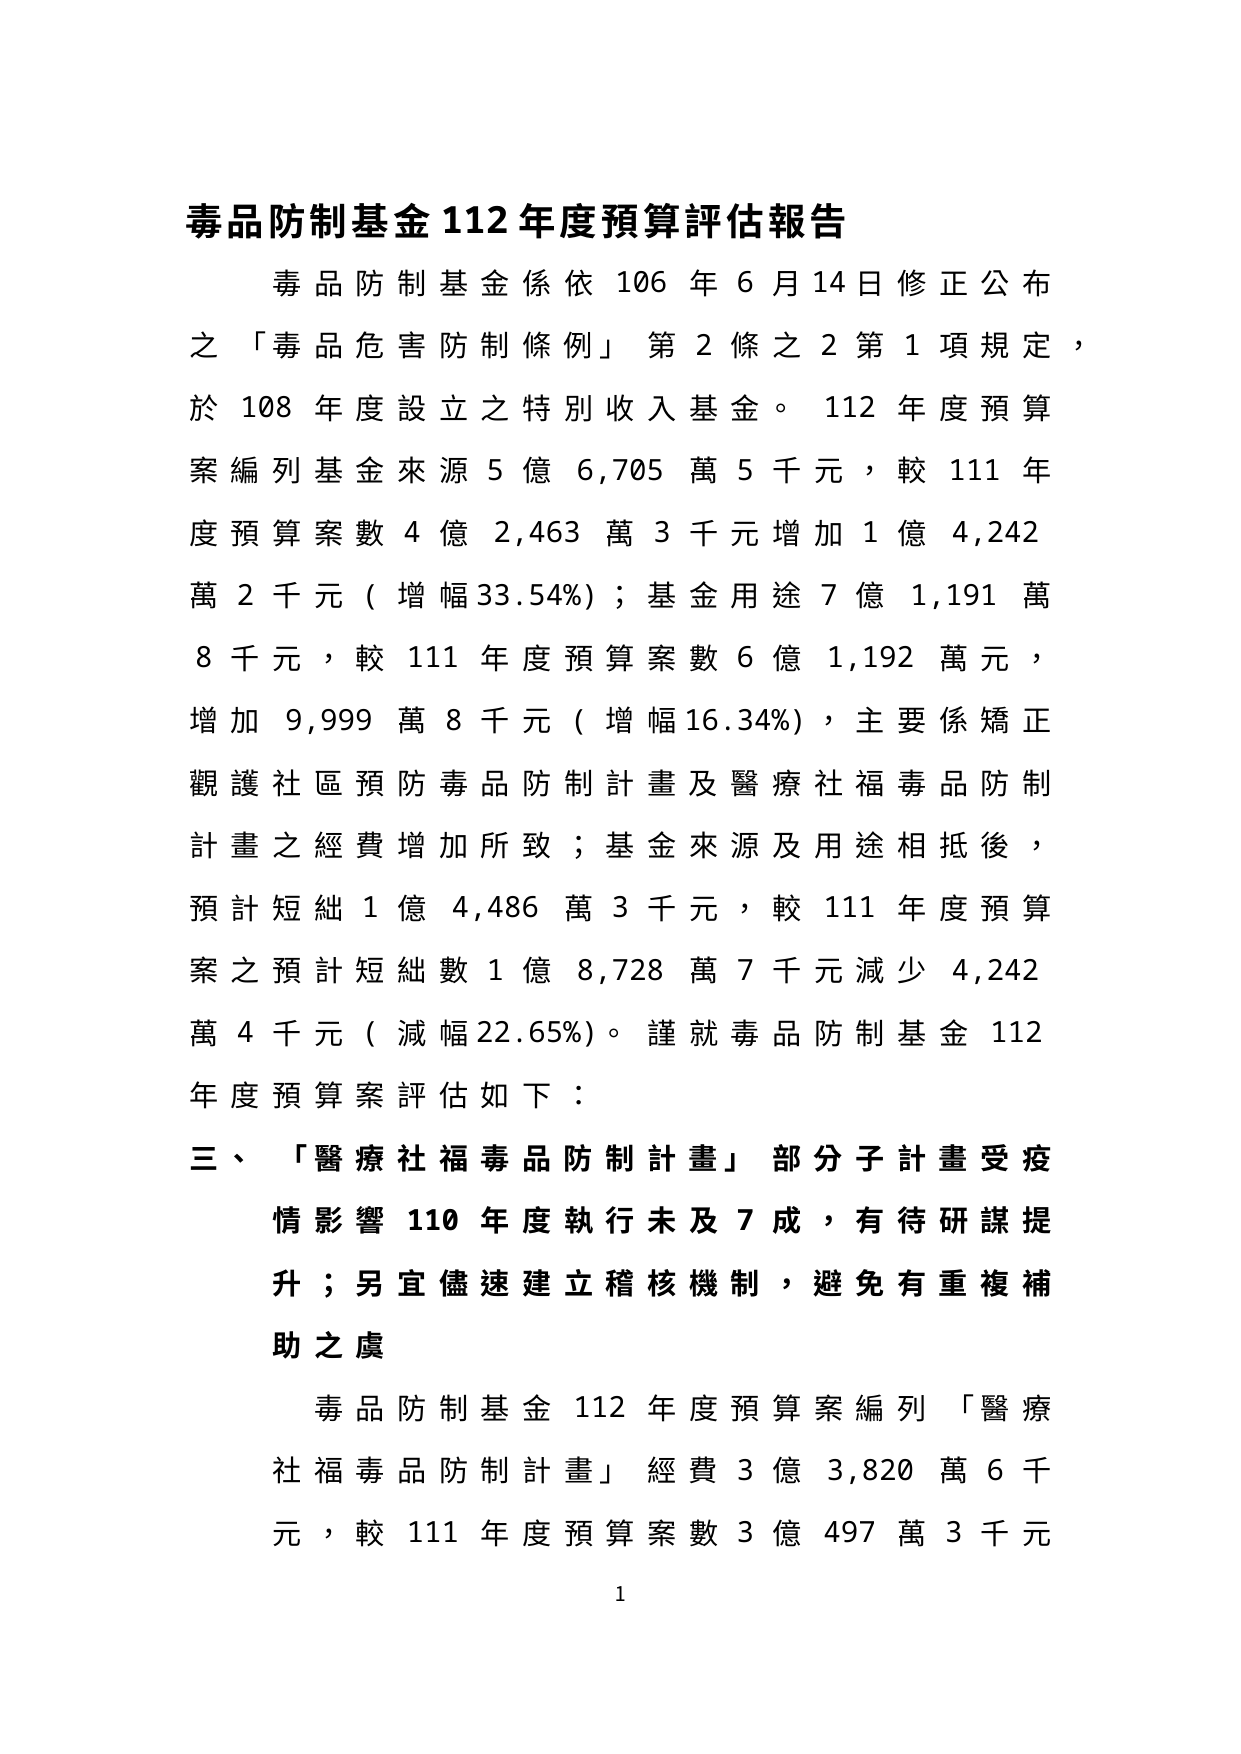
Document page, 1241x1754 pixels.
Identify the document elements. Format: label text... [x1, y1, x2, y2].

text 毒品防制基金係依106年6月14日修正公布之「毒品危害防制條例」第2條之2第1項規定，於108年度設立之特別收入基金。112年度預算案編列基金來源5億6,705萬5千元，較111年度預算案數4億2,463萬3千元增加1億4,242萬2千元(增幅33.54%)；基金用途7億1,191萬8千元，較111年度預算案數6億1,192萬元，增加9,999萬8千元(增幅16.34%)，主要係矯正觀護社區預防毒品防制計畫及醫療社福毒品防制計畫之經費增加所致；基金來源及用途相抵後，預計短絀1億4,486萬3千元，較111年度預算案之預計短絀數1億8,728萬7千元減少4,242萬4千元(減幅22.65%)。謹就毒品防制基金112年度預算案評估如下： [183, 240, 1058, 1115]
text 毒品防制基金112年度預算評估報告 [183, 177, 1058, 240]
text 毒品防制基金112年度預算案編列「醫療社福毒品防制計畫」經費3億3,820萬6千元，較111年度預算案數3億497萬3千元增加3,323萬3千元(增幅10.9%)。該計畫主辦機關為衛生福利部，112年度將辦理「醫療端新興濫用藥物監測機制計畫」等7項子計畫，其中除「司法安置涉毒少年貫穿式服務計畫」外，均為延續性計畫，110年度因受疫情影響，各子計畫之平均執行率僅7成，有待研謀提升執行成效；另不同主辦機關之子計畫，其補助對象有時為同一民間機構(團體)，其中人事費用是否重複補助，有待加強查核。經查： [242, 1365, 1058, 1552]
text 三、「醫療社福毒品防制計畫」部分子計畫受疫情影響110年度執行未及7成，有待研謀提升；另宜儘速建立稽核機制，避免有重複補助之虞 [183, 1115, 1058, 1365]
